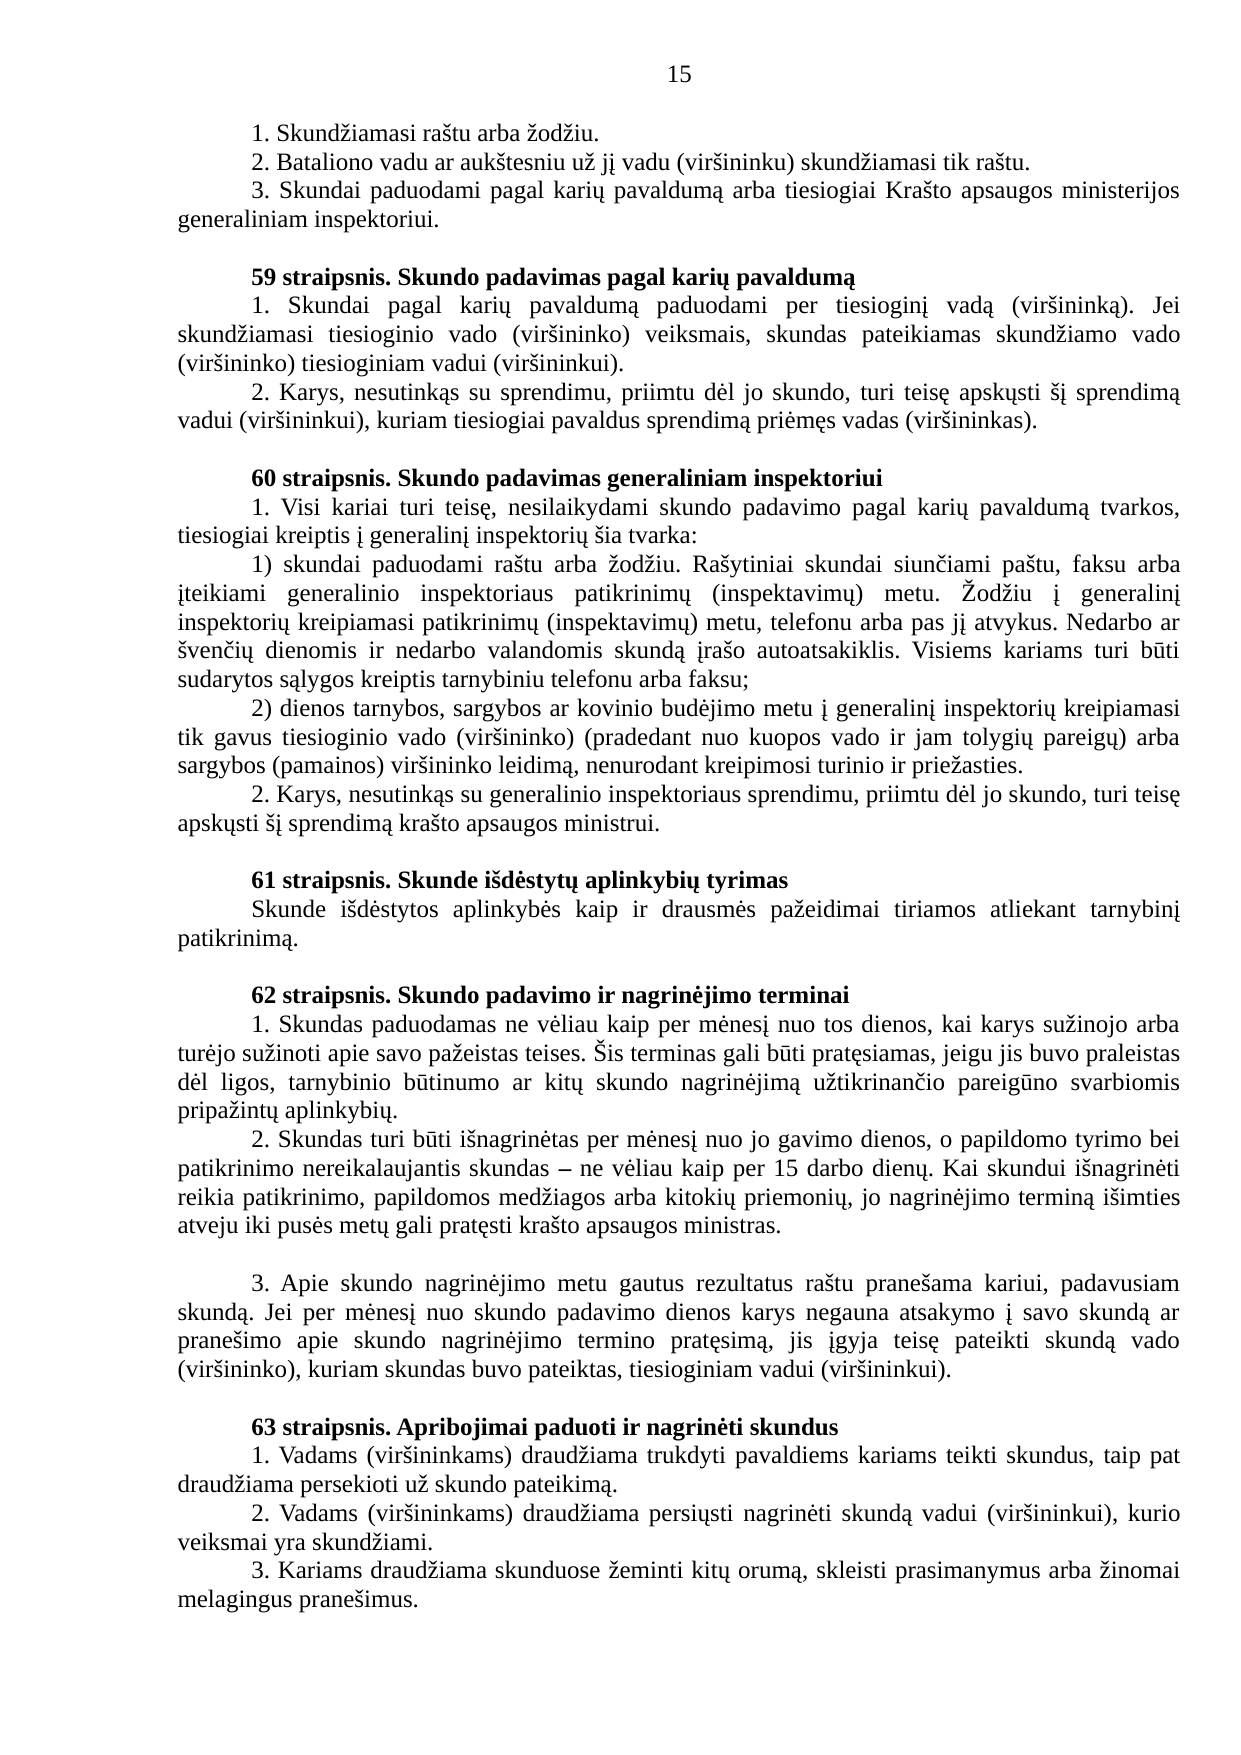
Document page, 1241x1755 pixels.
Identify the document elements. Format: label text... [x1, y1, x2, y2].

text 3. Kariams draudžiama skunduose žeminti kitų orumą, skleisti prasimanymus arba žinomai melagingus pranešimus. [177, 1556, 1181, 1613]
text 59 straipsnis. Skundo padavimas pagal karių pavaldumą [177, 262, 1181, 291]
text 1. Skundas paduodamas ne vėliau kaip per mėnesį nuo tos dienos, kai karys sužinojo arba turėjo sužinoti apie savo pažeistas teises. Šis terminas gali būti pratęsiamas, jeigu jis buvo praleistas dėl ligos, tarnybinio būtinumo ar kitų skundo nagrinėjimą užtikrinančio pareigūno svarbiomis pripažintų aplinkybių. [177, 1009, 1181, 1124]
text 2. Karys, nesutinkąs su sprendimu, priimtu dėl jo skundo, turi teisę apskųsti šį sprendimą vadui (viršininkui), kuriam tiesiogiai pavaldus sprendimą priėmęs vadas (viršininkas). [177, 377, 1181, 434]
text 60 straipsnis. Skundo padavimas generaliniam inspektoriui [177, 463, 1181, 492]
text 1) skundai paduodami raštu arba žodžiu. Rašytiniai skundai siunčiami paštu, faksu arba įteikiami generalinio inspektoriaus patikrinimų (inspektavimų) metu. Žodžiu į generalinį inspektorių kreipiamasi patikrinimų (inspektavimų) metu, telefonu arba pas jį atvykus. Nedarbo ar švenčių dienomis ir nedarbo valandomis skundą įrašo autoatsakiklis. Visiems kariams turi būti sudarytos sąlygos kreiptis tarnybiniu telefonu arba faksu; [177, 549, 1181, 693]
text 2. Bataliono vadu ar aukštesniu už jį vadu (viršininku) skundžiamasi tik raštu. [177, 147, 1181, 176]
text 61 straipsnis. Skunde išdėstytų aplinkybių tyrimas [177, 866, 1181, 894]
text 1. Skundžiamasi raštu arba žodžiu. [177, 118, 1181, 147]
text 1. Visi kariai turi teisę, nesilaikydami skundo padavimo pagal karių pavaldumą tvarkos, tiesiogiai kreiptis į generalinį inspektorių šia tvarka: [177, 492, 1181, 549]
text 62 straipsnis. Skundo padavimo ir nagrinėjimo terminai [177, 981, 1181, 1009]
text 63 straipsnis. Apribojimai paduoti ir nagrinėti skundus [177, 1412, 1181, 1441]
text 1. Vadams (viršininkams) draudžiama trukdyti pavaldiems kariams teikti skundus, taip pat draudžiama persekioti už skundo pateikimą. [177, 1441, 1181, 1498]
text 1. Skundai pagal karių pavaldumą paduodami per tiesioginį vadą (viršininką). Jei skundžiamasi tiesioginio vado (viršininko) veiksmais, skundas pateikiamas skundžiamo vado (viršininko) tiesioginiam vadui (viršininkui). [177, 291, 1181, 377]
text 2. Vadams (viršininkams) draudžiama persiųsti nagrinėti skundą vadui (viršininkui), kurio veiksmai yra skundžiami. [177, 1498, 1181, 1556]
text 3. Apie skundo nagrinėjimo metu gautus rezultatus raštu pranešama kariui, padavusiam skundą. Jei per mėnesį nuo skundo padavimo dienos karys negauna atsakymo į savo skundą ar pranešimo apie skundo nagrinėjimo termino pratęsimą, jis įgyja teisę pateikti skundą vado (viršininko), kuriam skundas buvo pateiktas, tiesioginiam vadui (viršininkui). [177, 1268, 1181, 1383]
text 2. Skundas turi būti išnagrinėtas per mėnesį nuo jo gavimo dienos, o papildomo tyrimo bei patikrinimo nereikalaujantis skundas – ne vėliau kaip per 15 darbo dienų. Kai skundui išnagrinėti reikia patikrinimo, papildomos medžiagos arba kitokių priemonių, jo nagrinėjimo terminą išimties atveju iki pusės metų gali pratęsti krašto apsaugos ministras. [177, 1124, 1181, 1239]
text Skunde išdėstytos aplinkybės kaip ir drausmės pažeidimai tiriamos atliekant tarnybinį patikrinimą. [177, 894, 1181, 952]
text 2. Karys, nesutinkąs su generalinio inspektoriaus sprendimu, priimtu dėl jo skundo, turi teisę apskųsti šį sprendimą krašto apsaugos ministrui. [177, 779, 1181, 837]
text 3. Skundai paduodami pagal karių pavaldumą arba tiesiogiai Krašto apsaugos ministerijos generaliniam inspektoriui. [177, 176, 1181, 233]
text 2) dienos tarnybos, sargybos ar kovinio budėjimo metu į generalinį inspektorių kreipiamasi tik gavus tiesioginio vado (viršininko) (pradedant nuo kuopos vado ir jam tolygių pareigų) arba sargybos (pamainos) viršininko leidimą, nenurodant kreipimosi turinio ir priežasties. [177, 693, 1181, 779]
